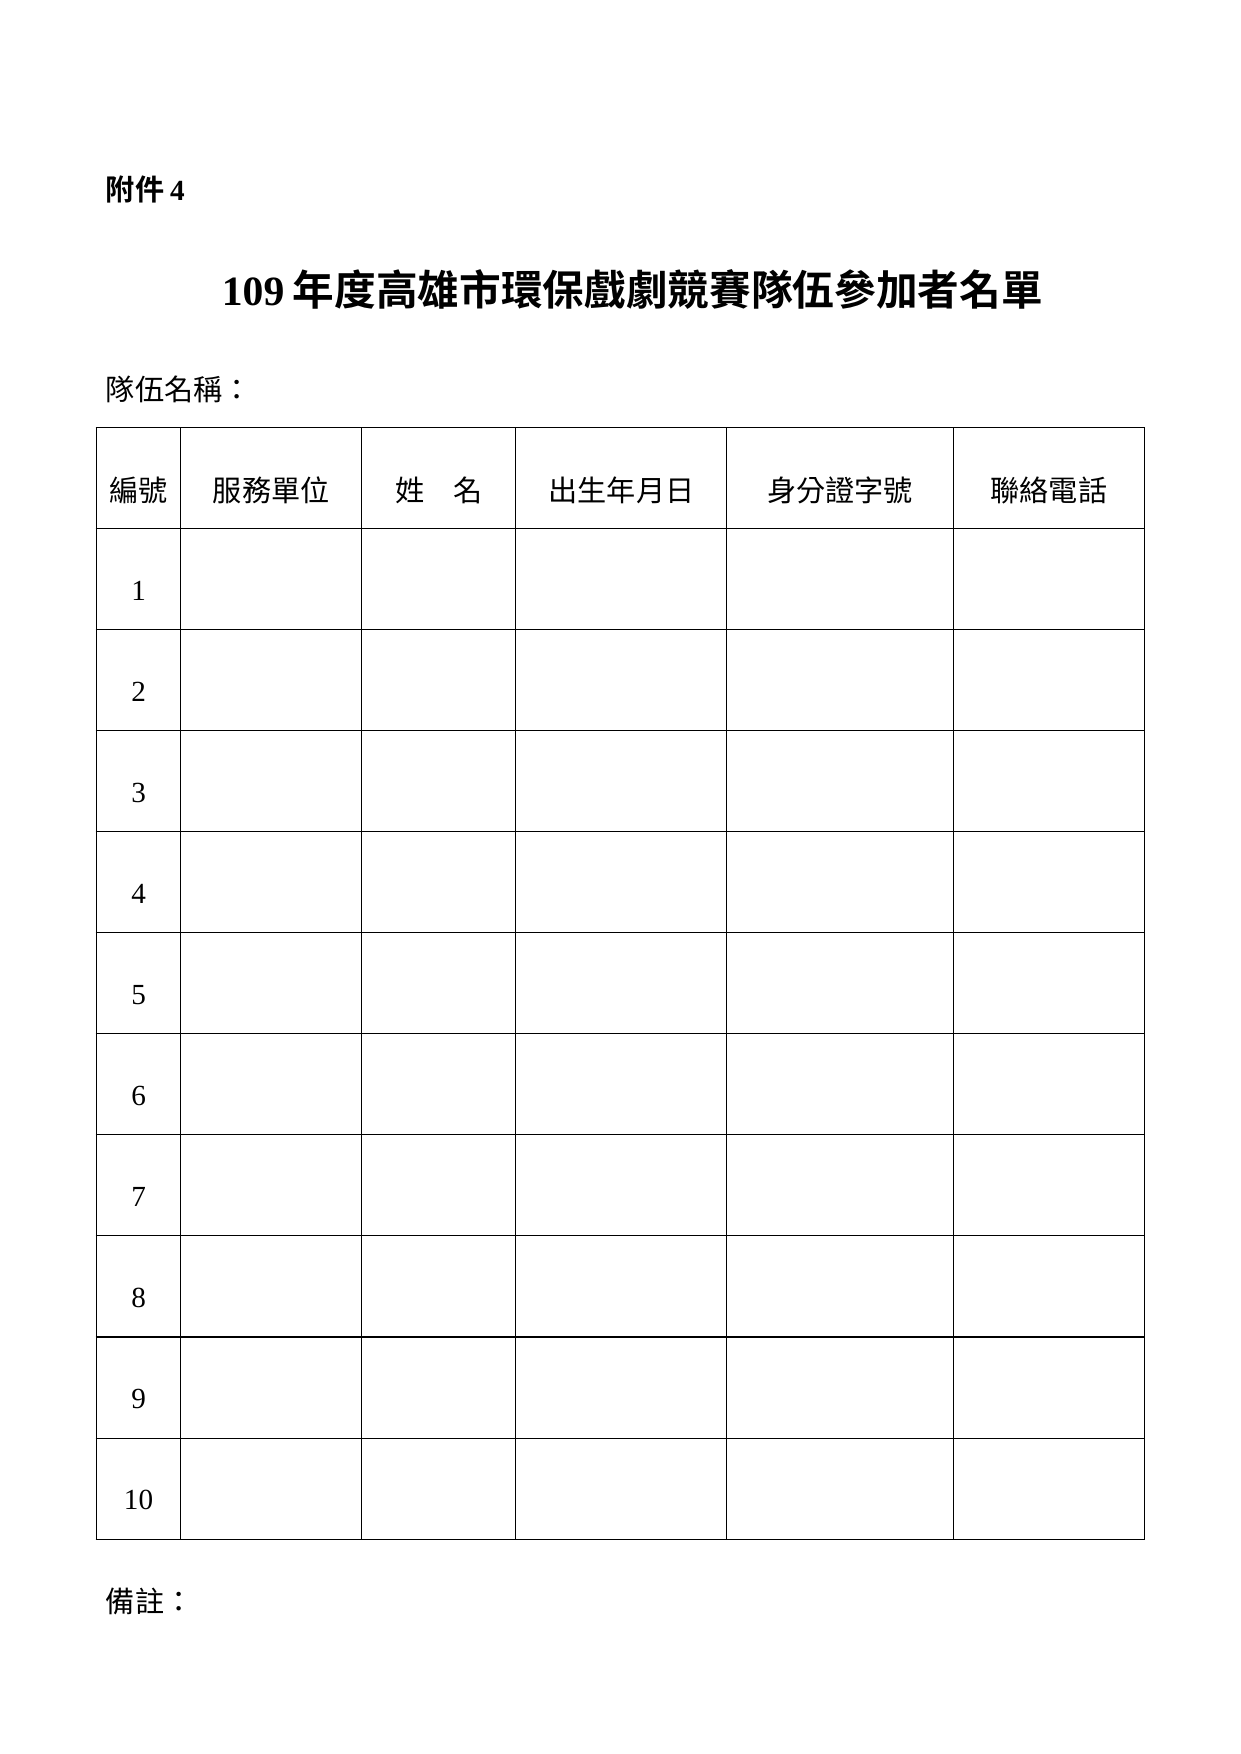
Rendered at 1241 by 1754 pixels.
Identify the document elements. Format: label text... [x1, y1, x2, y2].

table_cell [362, 1135, 515, 1235]
table_cell [181, 1135, 361, 1235]
table_cell [516, 1236, 726, 1336]
table_cell [516, 1034, 726, 1134]
table_cell [181, 1439, 361, 1538]
table_cell [181, 1338, 361, 1437]
table_cell [516, 1439, 726, 1538]
table_cell [954, 832, 1144, 932]
table_cell [727, 1135, 953, 1235]
table_cell [362, 1338, 515, 1437]
text 附件4 [106, 146, 1122, 208]
table_cell [362, 1439, 515, 1538]
table_cell [954, 933, 1144, 1033]
table_cell [954, 529, 1144, 629]
table_cell [954, 1034, 1144, 1134]
table_cell [516, 731, 726, 831]
table_cell [362, 1034, 515, 1134]
table_cell [181, 529, 361, 629]
table_cell [727, 731, 953, 831]
table_header 編號 [97, 428, 180, 528]
table_cell [181, 832, 361, 932]
table_cell 2 [97, 630, 180, 730]
table_cell [362, 933, 515, 1033]
table_cell 3 [97, 731, 180, 831]
table_cell 7 [97, 1135, 180, 1235]
table_cell 6 [97, 1034, 180, 1134]
table_cell 4 [97, 832, 180, 932]
table_header 出生年月日 [516, 428, 726, 528]
table_cell [362, 832, 515, 932]
table_cell [181, 630, 361, 730]
table_cell [954, 1135, 1144, 1235]
table_cell [516, 832, 726, 932]
table_header 身分證字號 [727, 428, 953, 528]
table_cell [954, 1236, 1144, 1336]
table_cell [954, 630, 1144, 730]
table_cell [362, 731, 515, 831]
table_cell [727, 630, 953, 730]
table_cell 1 [97, 529, 180, 629]
table_cell [727, 832, 953, 932]
table_cell [181, 731, 361, 831]
table_cell [362, 630, 515, 730]
table_cell 9 [97, 1338, 180, 1437]
table_header 聯絡電話 [954, 428, 1144, 528]
table_cell [516, 933, 726, 1033]
table_cell [727, 1236, 953, 1336]
table_cell 8 [97, 1236, 180, 1336]
table_cell [516, 630, 726, 730]
table_cell [727, 1439, 953, 1538]
table_cell [181, 1034, 361, 1134]
table_cell [727, 1034, 953, 1134]
text 109年度高雄市環保戲劇競賽隊伍參加者名單 [142, 246, 1122, 308]
table_cell [516, 1338, 726, 1437]
table_cell [516, 529, 726, 629]
table_cell [954, 731, 1144, 831]
table_cell 10 [97, 1439, 180, 1538]
table_cell 5 [97, 933, 180, 1033]
table_cell [516, 1135, 726, 1235]
table_cell [362, 529, 515, 629]
table_cell [181, 1236, 361, 1336]
table_cell [954, 1439, 1144, 1538]
table_header 服務單位 [181, 428, 361, 528]
text 備註： [106, 1558, 1122, 1621]
text 隊伍名稱： [106, 346, 1122, 408]
table_header 姓 名 [362, 428, 515, 528]
table_cell [181, 933, 361, 1033]
table_cell [362, 1236, 515, 1336]
table_cell [954, 1338, 1144, 1437]
table_cell [727, 933, 953, 1033]
table_cell [727, 1338, 953, 1437]
table_cell [727, 529, 953, 629]
